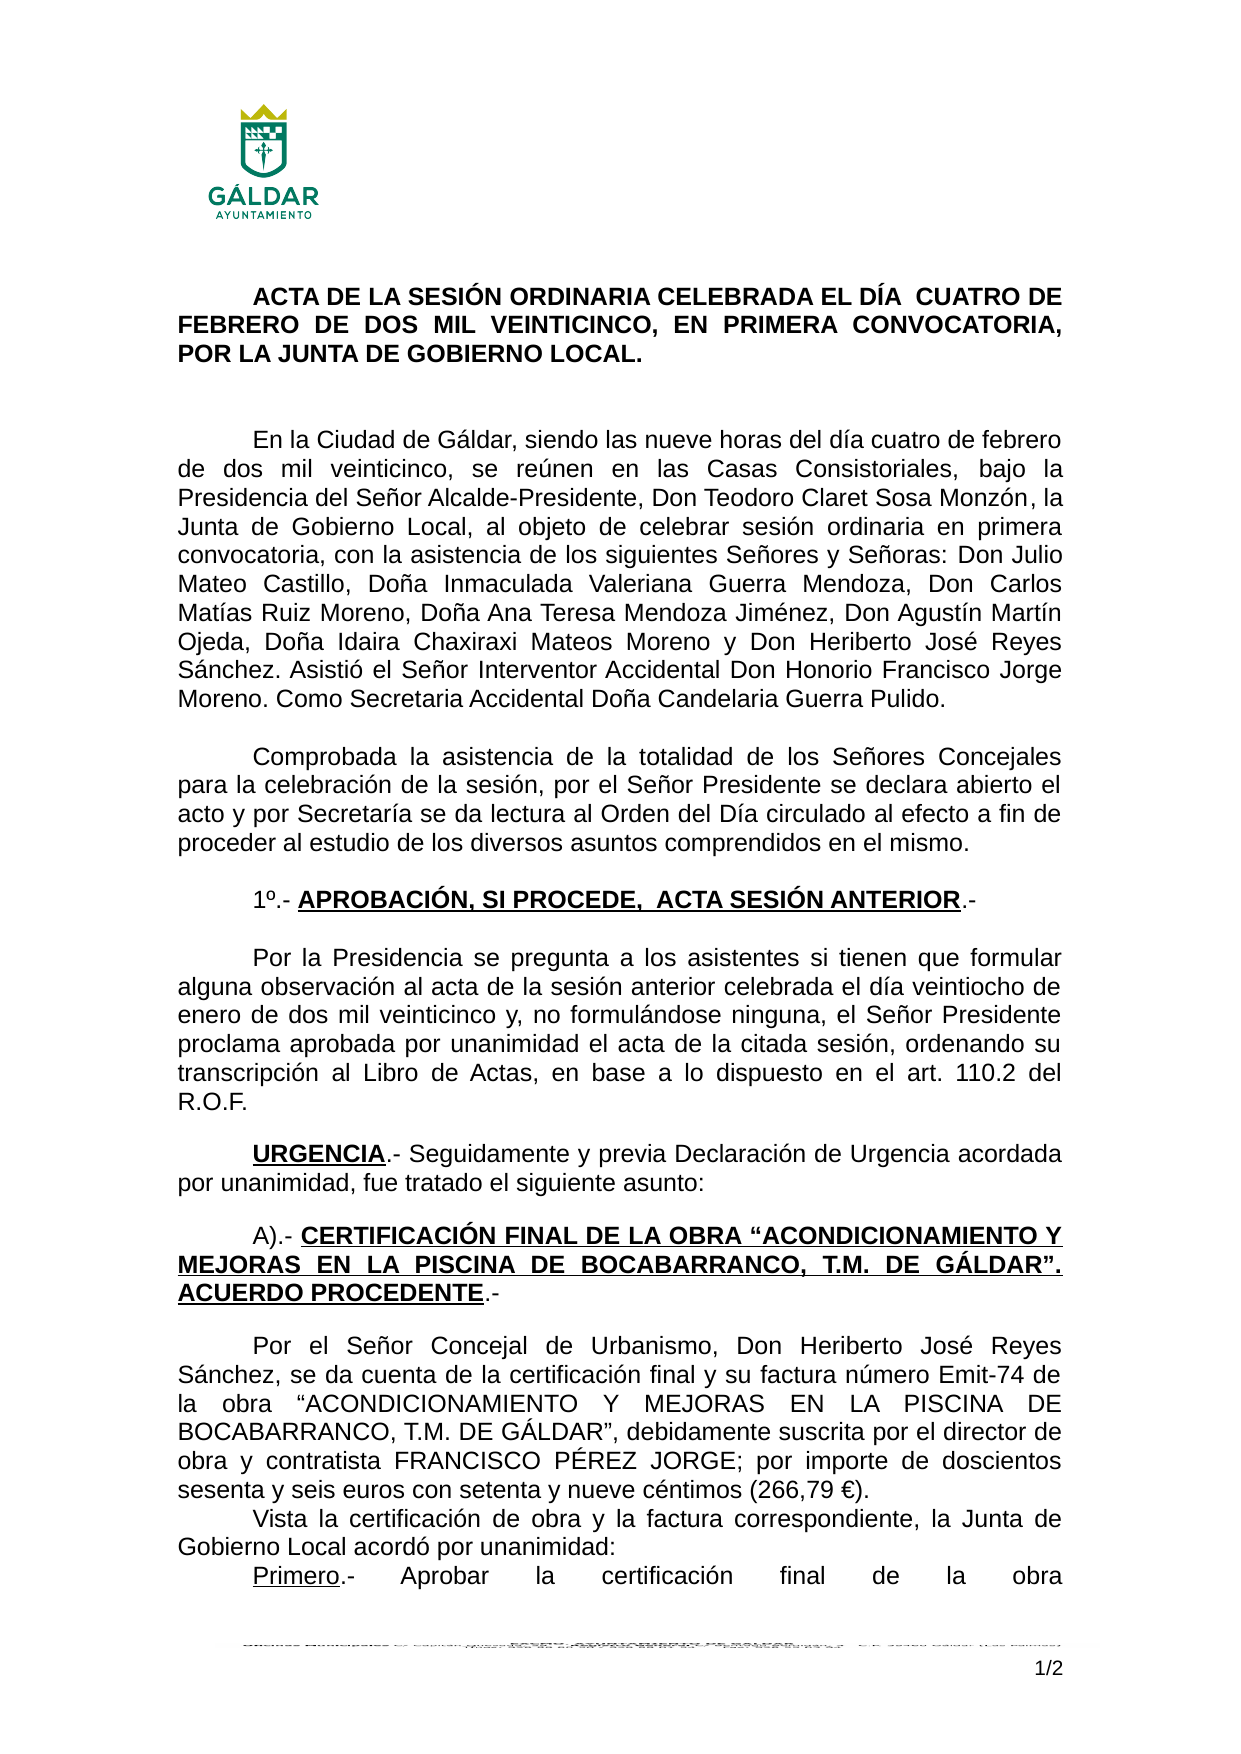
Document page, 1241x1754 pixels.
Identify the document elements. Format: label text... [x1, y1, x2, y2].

text ACTA DE LA SESIÓN ORDINARIA CELEBRADA EL DÍA CUATRO DE FEBRERO DE DOS MIL VEINTICINCO, EN PRIMERA CONVOCATORIA, POR LA JUNTA DE GOBIERNO LOCAL. [177, 282, 1063, 368]
text Primero.- Aprobar la certificación final de la obra [177, 1561, 1063, 1590]
text Comprobada la asistencia de la totalidad de los Señores Concejales para la celebración de la sesión, por el Señor Presidente se declara abierto el acto y por Secretaría se da lectura al Orden del Día circulado al efecto a fin de proceder al estudio de los diversos asuntos comprendidos en el mismo. [177, 742, 1063, 857]
text Vista la certificación de obra y la factura correspondiente, la Junta de Gobierno Local acordó por unanimidad: [177, 1504, 1063, 1561]
text A).- CERTIFICACIÓN FINAL DE LA OBRA “ACONDICIONAMIENTO Y MEJORAS EN LA PISCINA DE BOCABARRANCO, T.M. DE GÁLDAR”. [177, 1221, 1063, 1275]
picture [188, 76, 339, 253]
picture [257, 1643, 1058, 1648]
text Por el Señor Concejal de Urbanismo, Don Heriberto José Reyes Sánchez, se da cuenta de la certificación final y su factura número Emit-74 de la obra “ACONDICIONAMIENTO Y MEJORAS EN LA PISCINA DE BOCABARRANCO, T.M. DE GÁLDAR”, debidamente suscrita por el director de obra y contratista FRANCISCO PÉREZ JORGE; por importe de doscientos sesenta y seis euros con setenta y nueve céntimos (266,79 €). [177, 1331, 1063, 1504]
text En la Ciudad de Gáldar, siendo las nueve horas del día cuatro de febrero de dos mil veinticinco, se reúnen en las Casas Consistoriales, bajo la Presidencia del Señor Alcalde-Presidente, Don Teodoro Claret Sosa Monzón, la Junta de Gobierno Local, al objeto de celebrar sesión ordinaria en primera convocatoria, con la asistencia de los siguientes Señores y Señoras: Don Julio Mateo Castillo, Doña Inmaculada Valeriana Guerra Mendoza, Don Carlos Matías Ruiz Moreno, Doña Ana Teresa Mendoza Jiménez, Don Agustín Martín Ojeda, Doña Idaira Chaxiraxi Mateos Moreno y Don Heriberto José Reyes Sánchez. Asistió el Señor Interventor Accidental Don Honorio Francisco Jorge Moreno. Como Secretaria Accidental Doña Candelaria Guerra Pulido. [177, 426, 1063, 713]
text ACUERDO PROCEDENTE.- [177, 1276, 1063, 1307]
text URGENCIA.- Seguidamente y previa Declaración de Urgencia acordada por unanimidad, fue tratado el siguiente asunto: [177, 1139, 1063, 1197]
text Por la Presidencia se pregunta a los asistentes si tienen que formular alguna observación al acta de la sesión anterior celebrada el día veintiocho de enero de dos mil veinticinco y, no formulándose ninguna, el Señor Presidente proclama aprobada por unanimidad el acta de la citada sesión, ordenando su transcripción al Libro de Actas, en base a lo dispuesto en el art. 110.2 del R.O.F. [177, 943, 1063, 1116]
text 1º.- APROBACIÓN, SI PROCEDE, ACTA SESIÓN ANTERIOR.- [177, 886, 1063, 914]
